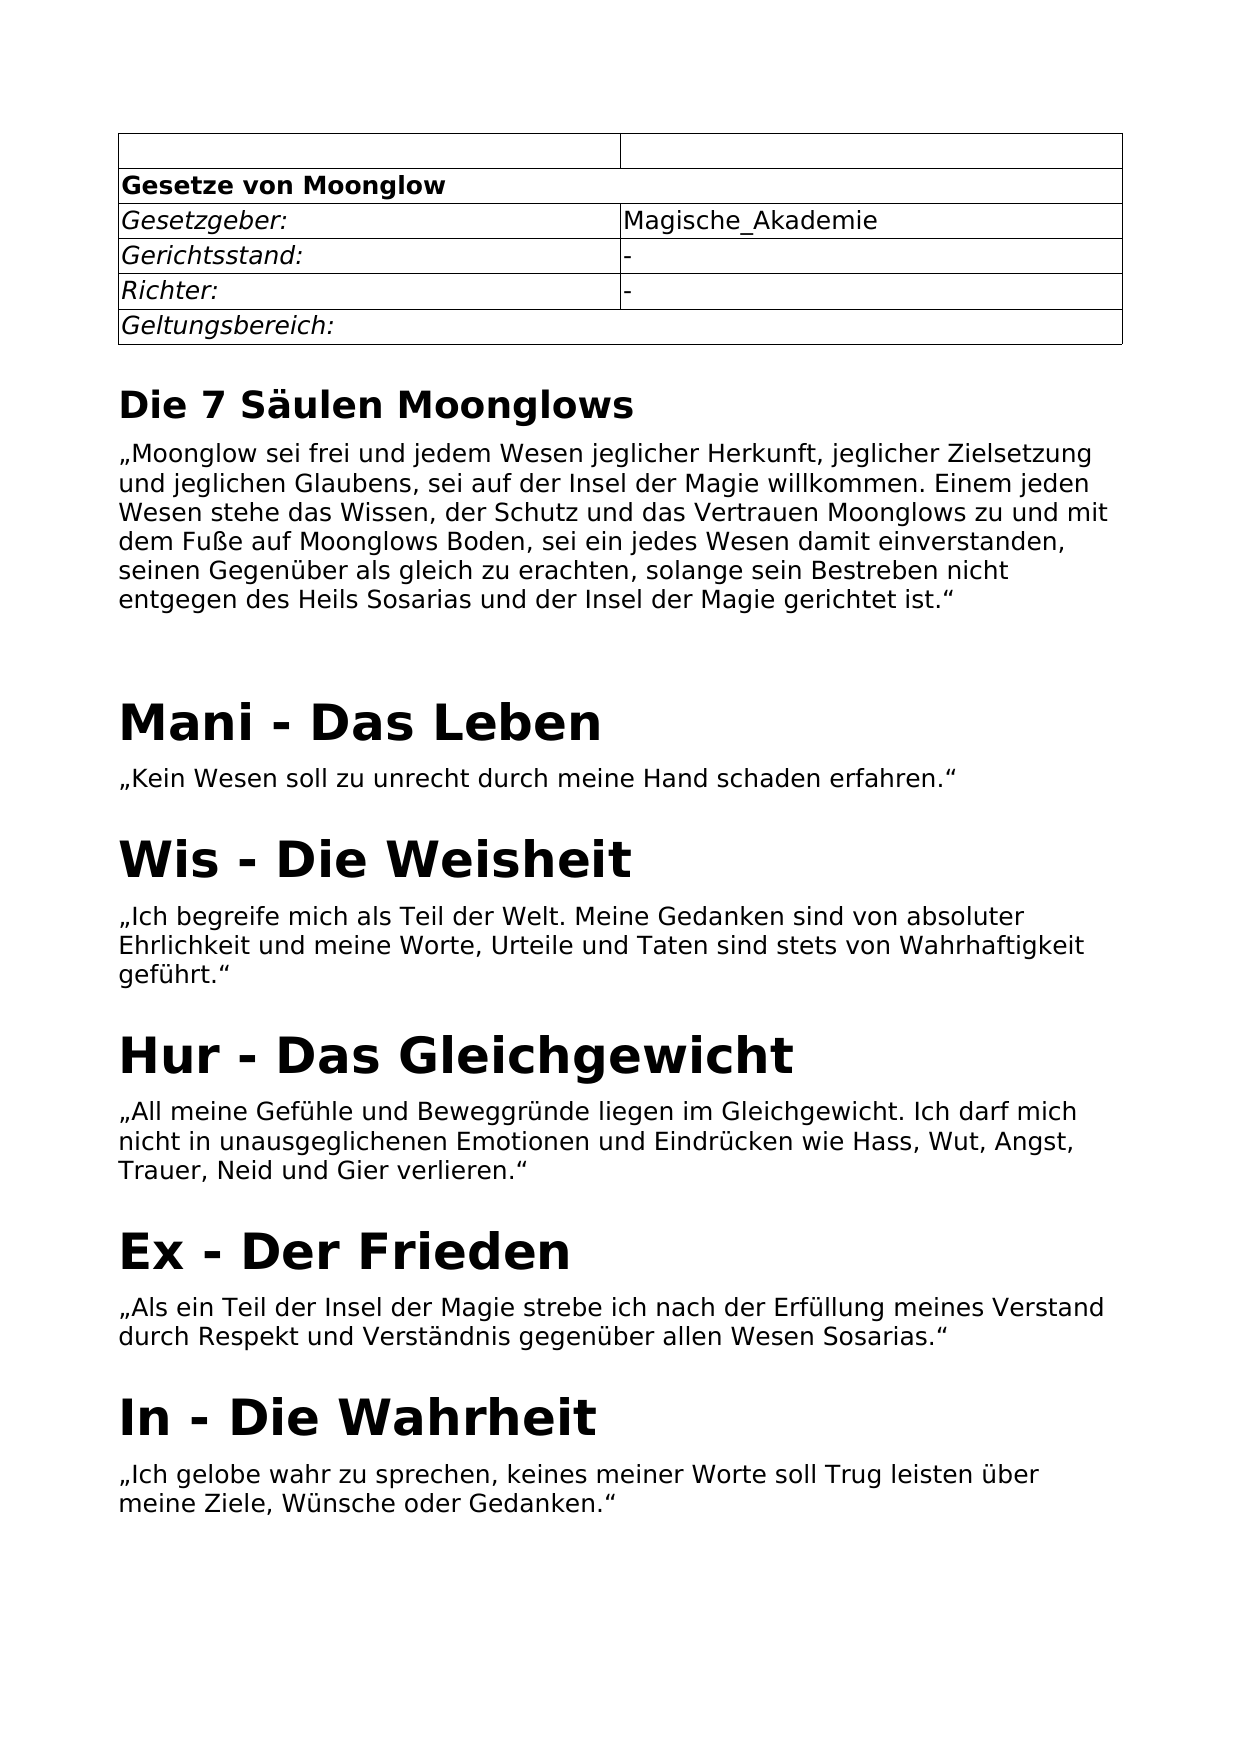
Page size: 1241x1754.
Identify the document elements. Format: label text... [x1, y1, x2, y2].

table_cell Geltungsbereich: [119, 310, 1122, 343]
subtitle Mani - Das Leben [118, 694, 1122, 752]
subtitle Ex - Der Frieden [118, 1223, 1122, 1281]
table_header [119, 134, 620, 168]
subtitle Wis - Die Weisheit [118, 831, 1122, 889]
subtitle Die 7 Säulen Moonglows [118, 383, 1122, 427]
table_cell Gesetze von Moonglow [119, 169, 1122, 203]
text „Ich begreife mich als Teil der Welt. Meine Gedanken sind von absoluter Ehrlichkeit und meine Worte, Urteile und Taten sind stets von Wahrhaftigkeit geführt.“ [118, 902, 1122, 989]
text „Als ein Teil der Insel der Magie strebe ich nach der Erfüllung meines Verstand durch Respekt und Verständnis gegenüber allen Wesen Sosarias.“ [118, 1293, 1122, 1352]
text „Kein Wesen soll zu unrecht durch meine Hand schaden erfahren.“ [118, 764, 1122, 794]
table_cell - [621, 239, 1122, 273]
text „Moonglow sei frei und jedem Wesen jeglicher Herkunft, jeglicher Zielsetzung und jeglichen Glaubens, sei auf der Insel der Magie willkommen. Einem jeden Wesen stehe das Wissen, der Schutz und das Vertrauen Moonglows zu und mit dem Fuße auf Moonglows Boden, sei ein jedes Wesen damit einverstanden, seinen Gegenüber als gleich zu erachten, solange sein Bestreben nicht entgegen des Heils Sosarias und der Insel der Magie gerichtet ist.“ [118, 439, 1122, 614]
text „All meine Gefühle und Beweggründe liegen im Gleichgewicht. Ich darf mich nicht in unausgeglichenen Emotionen und Eindrücken wie Hass, Wut, Angst, Trauer, Neid und Gier verlieren.“ [118, 1098, 1122, 1185]
table_header [621, 134, 1122, 168]
table_cell - [621, 274, 1122, 308]
subtitle In - Die Wahrheit [118, 1389, 1122, 1447]
table_cell Magische_Akademie [621, 204, 1122, 238]
subtitle Hur - Das Gleichgewicht [118, 1027, 1122, 1085]
table_cell Gesetzgeber: [119, 204, 620, 238]
table_cell Richter: [119, 274, 620, 308]
table_cell Gerichtsstand: [119, 239, 620, 273]
text „Ich gelobe wahr zu sprechen, keines meiner Worte soll Trug leisten über meine Ziele, Wünsche oder Gedanken.“ [118, 1460, 1122, 1518]
